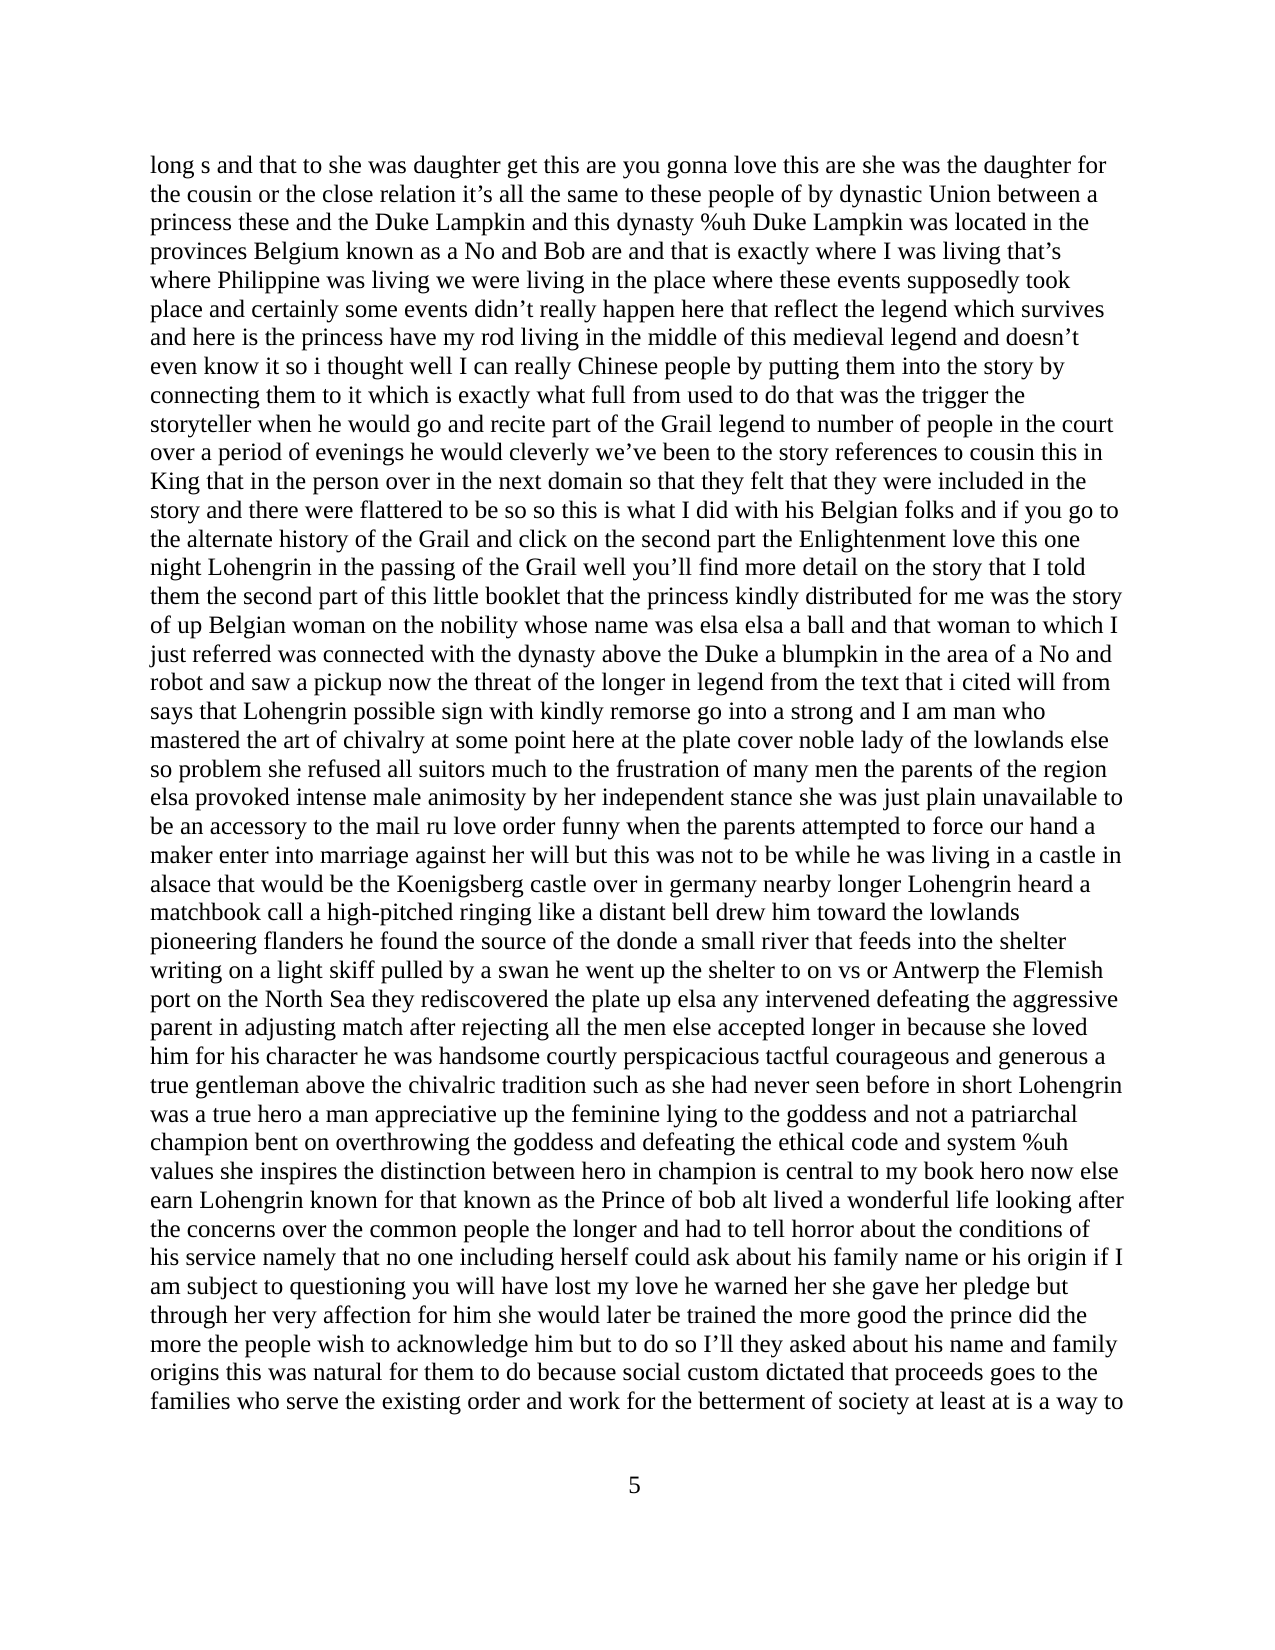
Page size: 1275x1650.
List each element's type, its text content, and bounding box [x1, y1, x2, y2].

text long s and that to she was daughter get this are you gonna love this are she was the daughter for the cousin or the close relation it’s all the same to these people of by dynastic Union between a princess these and the Duke Lampkin and this dynasty %uh Duke Lampkin was located in the provinces Belgium known as a No and Bob are and that is exactly where I was living that’s where Philippine was living we were living in the place where these events supposedly took place and certainly some events didn’t really happen here that reflect the legend which survives and here is the princess have my rod living in the middle of this medieval legend and doesn’t even know it so i thought well I can really Chinese people by putting them into the story by connecting them to it which is exactly what full from used to do that was the trigger the storyteller when he would go and recite part of the Grail legend to number of people in the court over a period of evenings he would cleverly we’ve been to the story references to cousin this in King that in the person over in the next domain so that they felt that they were included in the story and there were flattered to be so so this is what I did with his Belgian folks and if you go to the alternate history of the Grail and click on the second part the Enlightenment love this one night Lohengrin in the passing of the Grail well you’ll find more detail on the story that I told them the second part of this little booklet that the princess kindly distributed for me was the story of up Belgian woman on the nobility whose name was elsa elsa a ball and that woman to which I just referred was connected with the dynasty above the Duke a blumpkin in the area of a No and robot and saw a pickup now the threat of the longer in legend from the text that i cited will from says that Lohengrin possible sign with kindly remorse go into a strong and I am man who mastered the art of chivalry at some point here at the plate cover noble lady of the lowlands else so problem she refused all suitors much to the frustration of many men the parents of the region elsa provoked intense male animosity by her independent stance she was just plain unavailable to be an accessory to the mail ru love order funny when the parents attempted to force our hand a maker enter into marriage against her will but this was not to be while he was living in a castle in alsace that would be the Koenigsberg castle over in germany nearby longer Lohengrin heard a matchbook call a high-pitched ringing like a distant bell drew him toward the lowlands pioneering flanders he found the source of the donde a small river that feeds into the shelter writing on a light skiff pulled by a swan he went up the shelter to on vs or Antwerp the Flemish port on the North Sea they rediscovered the plate up elsa any intervened defeating the aggressive parent in adjusting match after rejecting all the men else accepted longer in because she loved him for his character he was handsome courtly perspicacious tactful courageous and generous a true gentleman above the chivalric tradition such as she had never seen before in short Lohengrin was a true hero a man appreciative up the feminine lying to the goddess and not a patriarchal champion bent on overthrowing the goddess and defeating the ethical code and system %uh values she inspires the distinction between hero in champion is central to my book hero now else earn Lohengrin known for that known as the Prince of bob alt lived a wonderful life looking after the concerns over the common people the longer and had to tell horror about the conditions of his service namely that no one including herself could ask about his family name or his origin if I am subject to questioning you will have lost my love he warned her she gave her pledge but through her very affection for him she would later be trained the more good the prince did the more the people wish to acknowledge him but to do so I’ll they asked about his name and family origins this was natural for them to do because social custom dictated that proceeds goes to the families who serve the existing order and work for the betterment of society at least at is a way to [150, 150, 1125, 1415]
